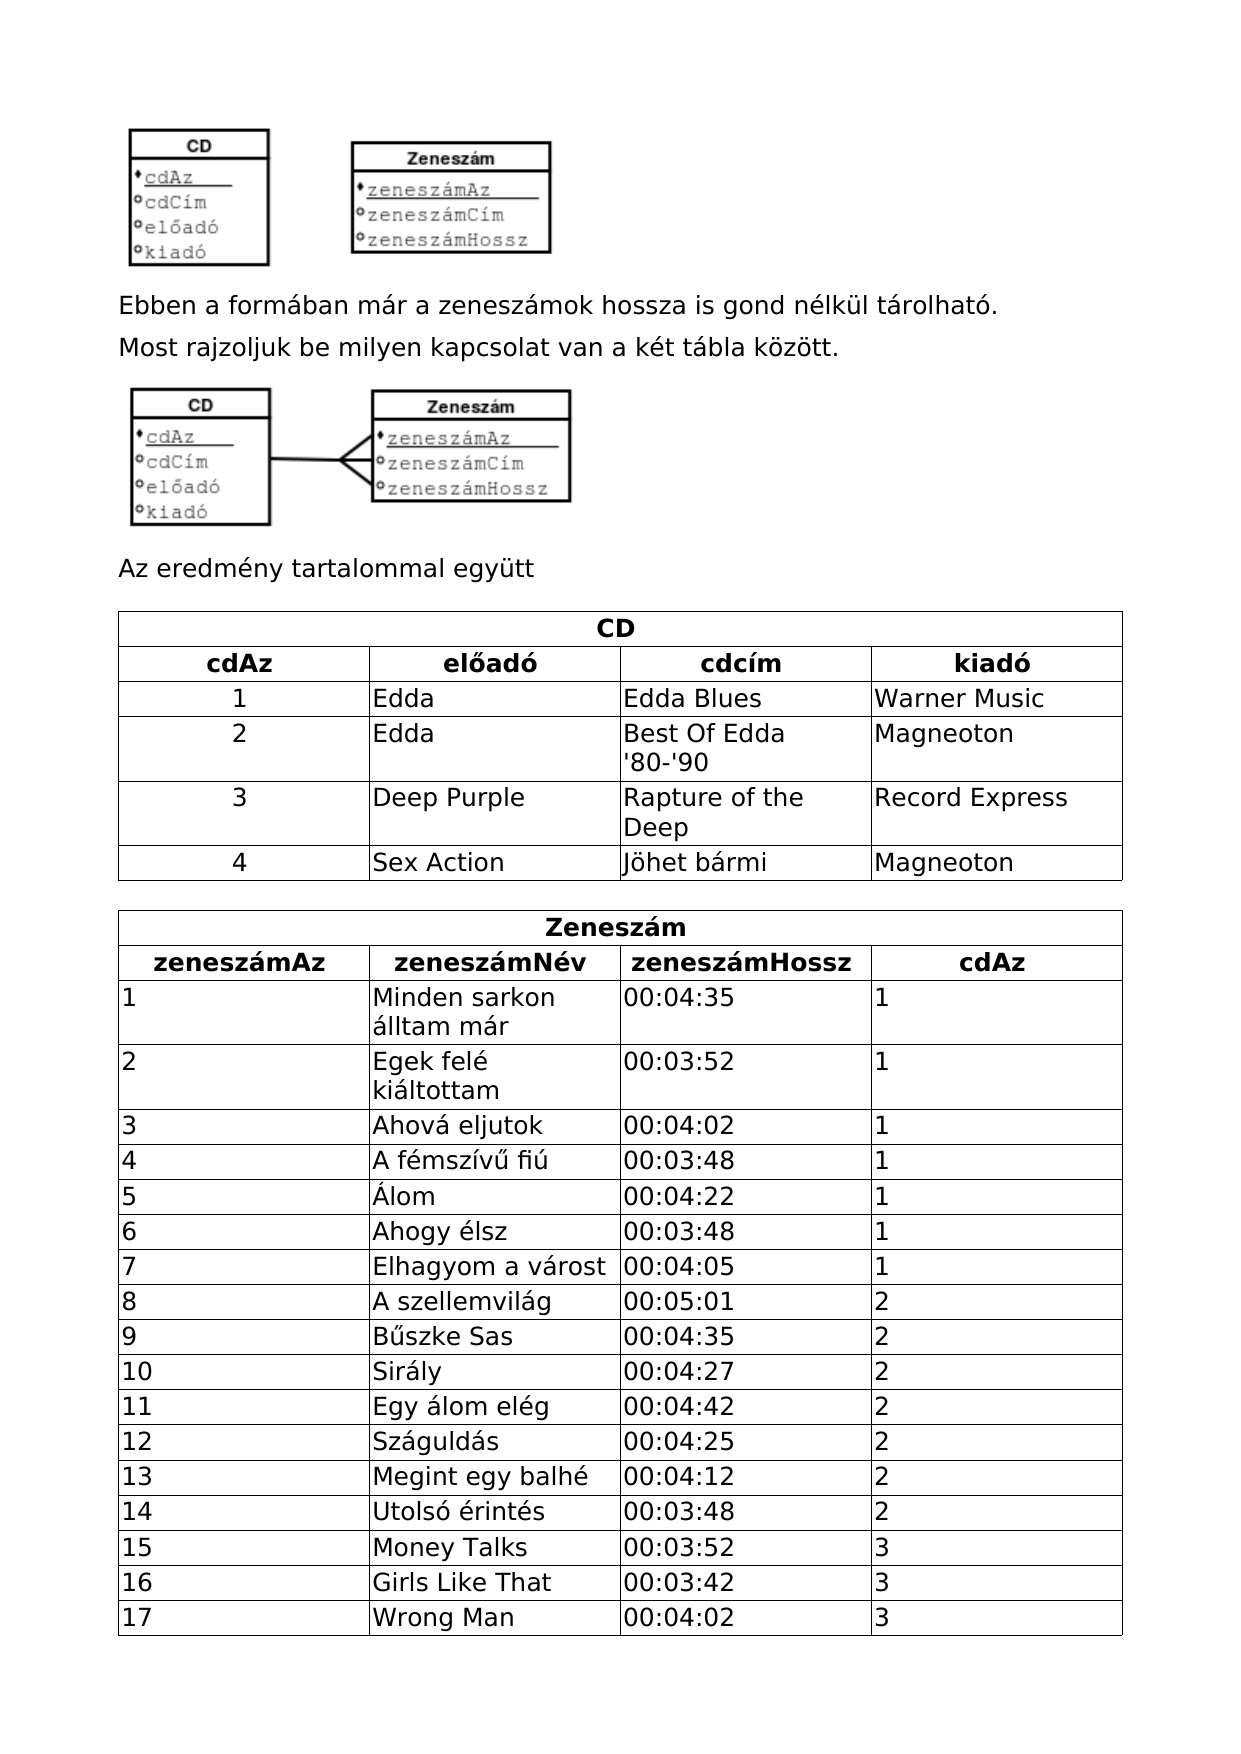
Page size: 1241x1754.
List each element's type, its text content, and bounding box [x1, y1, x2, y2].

table_cell 1 [119, 682, 369, 716]
table_cell Megint egy balhé [370, 1461, 620, 1494]
table_cell előadó [370, 647, 620, 681]
table_cell 00:04:42 [621, 1390, 871, 1424]
table_cell Girls Like That [370, 1566, 620, 1600]
table_header Zeneszám [119, 911, 1122, 945]
table_cell 7 [119, 1250, 369, 1284]
table_cell Magneoton [872, 846, 1122, 880]
table_cell zeneszámHossz [621, 946, 871, 980]
table_cell Bűszke Sas [370, 1320, 620, 1354]
table_cell 1 [872, 981, 1122, 1044]
table_cell 3 [119, 782, 369, 845]
table_cell 4 [119, 846, 369, 880]
table_cell 00:03:52 [621, 1045, 871, 1108]
table_cell 2 [119, 717, 369, 781]
table_cell 2 [872, 1496, 1122, 1530]
table_cell Minden sarkon álltam már [370, 981, 620, 1044]
table_header CD [119, 612, 1122, 646]
table_cell 00:04:35 [621, 981, 871, 1044]
table_cell Edda [370, 717, 620, 781]
table_cell Deep Purple [370, 782, 620, 845]
table_cell 2 [872, 1320, 1122, 1354]
text Az eredmény tartalommal együtt [118, 554, 1122, 584]
table_cell 12 [119, 1425, 369, 1459]
table_cell Jöhet bármi [621, 846, 871, 880]
table_cell 1 [119, 981, 369, 1044]
table_cell 17 [119, 1601, 369, 1635]
table_cell Wrong Man [370, 1601, 620, 1635]
table_cell Magneoton [872, 717, 1122, 781]
table_cell Egy álom elég [370, 1390, 620, 1424]
table_cell 00:04:02 [621, 1110, 871, 1143]
table_cell 8 [119, 1285, 369, 1319]
table_cell cdAz [872, 946, 1122, 980]
table_cell Álom [370, 1180, 620, 1214]
table_cell 1 [872, 1215, 1122, 1249]
table_cell Record Express [872, 782, 1122, 845]
table_cell Edda [370, 682, 620, 716]
table_cell 00:04:05 [621, 1250, 871, 1284]
table_cell cdcím [621, 647, 871, 681]
table_cell 10 [119, 1355, 369, 1389]
table_cell 3 [872, 1601, 1122, 1635]
table_cell 2 [872, 1390, 1122, 1424]
text Most rajzoljuk be milyen kapcsolat van a két tábla között. [118, 333, 1122, 362]
table_cell 00:04:35 [621, 1320, 871, 1354]
table_cell Sex Action [370, 846, 620, 880]
table_cell A fémszívű fiú [370, 1145, 620, 1179]
table_cell 5 [119, 1180, 369, 1214]
table_cell 00:05:01 [621, 1285, 871, 1319]
table_cell Egek felé kiáltottam [370, 1045, 620, 1108]
table_cell 00:03:48 [621, 1496, 871, 1530]
table_cell 00:04:25 [621, 1425, 871, 1459]
table_cell 00:03:48 [621, 1145, 871, 1179]
table_cell 16 [119, 1566, 369, 1600]
table_cell 6 [119, 1215, 369, 1249]
table_cell Ahová eljutok [370, 1110, 620, 1143]
table_cell 00:03:42 [621, 1566, 871, 1600]
table_cell Sirály [370, 1355, 620, 1389]
table_cell 14 [119, 1496, 369, 1530]
table_cell Warner Music [872, 682, 1122, 716]
table_cell 1 [872, 1045, 1122, 1108]
table_cell 9 [119, 1320, 369, 1354]
table_cell zeneszámAz [119, 946, 369, 980]
table_cell 1 [872, 1180, 1122, 1214]
table_cell 1 [872, 1250, 1122, 1284]
table_cell 00:04:27 [621, 1355, 871, 1389]
text Ebben a formában már a zeneszámok hossza is gond nélkül tárolható. [118, 292, 1122, 321]
table_cell 1 [872, 1110, 1122, 1143]
table_cell 4 [119, 1145, 369, 1179]
table_cell Száguldás [370, 1425, 620, 1459]
table_cell Edda Blues [621, 682, 871, 716]
table_cell 2 [872, 1425, 1122, 1459]
table_cell 1 [872, 1145, 1122, 1179]
table_cell 00:04:12 [621, 1461, 871, 1494]
table_cell Utolsó érintés [370, 1496, 620, 1530]
table_cell 2 [872, 1461, 1122, 1494]
picture [118, 375, 584, 542]
table_cell 00:04:02 [621, 1601, 871, 1635]
table_cell Best Of Edda '80-'90 [621, 717, 871, 781]
picture [118, 118, 561, 279]
table_cell 2 [119, 1045, 369, 1108]
table_cell Rapture of the Deep [621, 782, 871, 845]
table_cell 00:04:22 [621, 1180, 871, 1214]
table_cell 3 [872, 1531, 1122, 1565]
table_cell Ahogy élsz [370, 1215, 620, 1249]
table_cell 2 [872, 1285, 1122, 1319]
table_cell 2 [872, 1355, 1122, 1389]
table_cell 11 [119, 1390, 369, 1424]
table_cell 00:03:48 [621, 1215, 871, 1249]
table_cell cdAz [119, 647, 369, 681]
table_cell A szellemvilág [370, 1285, 620, 1319]
table_cell kiadó [872, 647, 1122, 681]
table_cell 00:03:52 [621, 1531, 871, 1565]
table_cell Money Talks [370, 1531, 620, 1565]
table_cell 13 [119, 1461, 369, 1494]
table_cell 15 [119, 1531, 369, 1565]
table_cell Elhagyom a várost [370, 1250, 620, 1284]
table_cell zeneszámNév [370, 946, 620, 980]
table_cell 3 [119, 1110, 369, 1143]
table_cell 3 [872, 1566, 1122, 1600]
